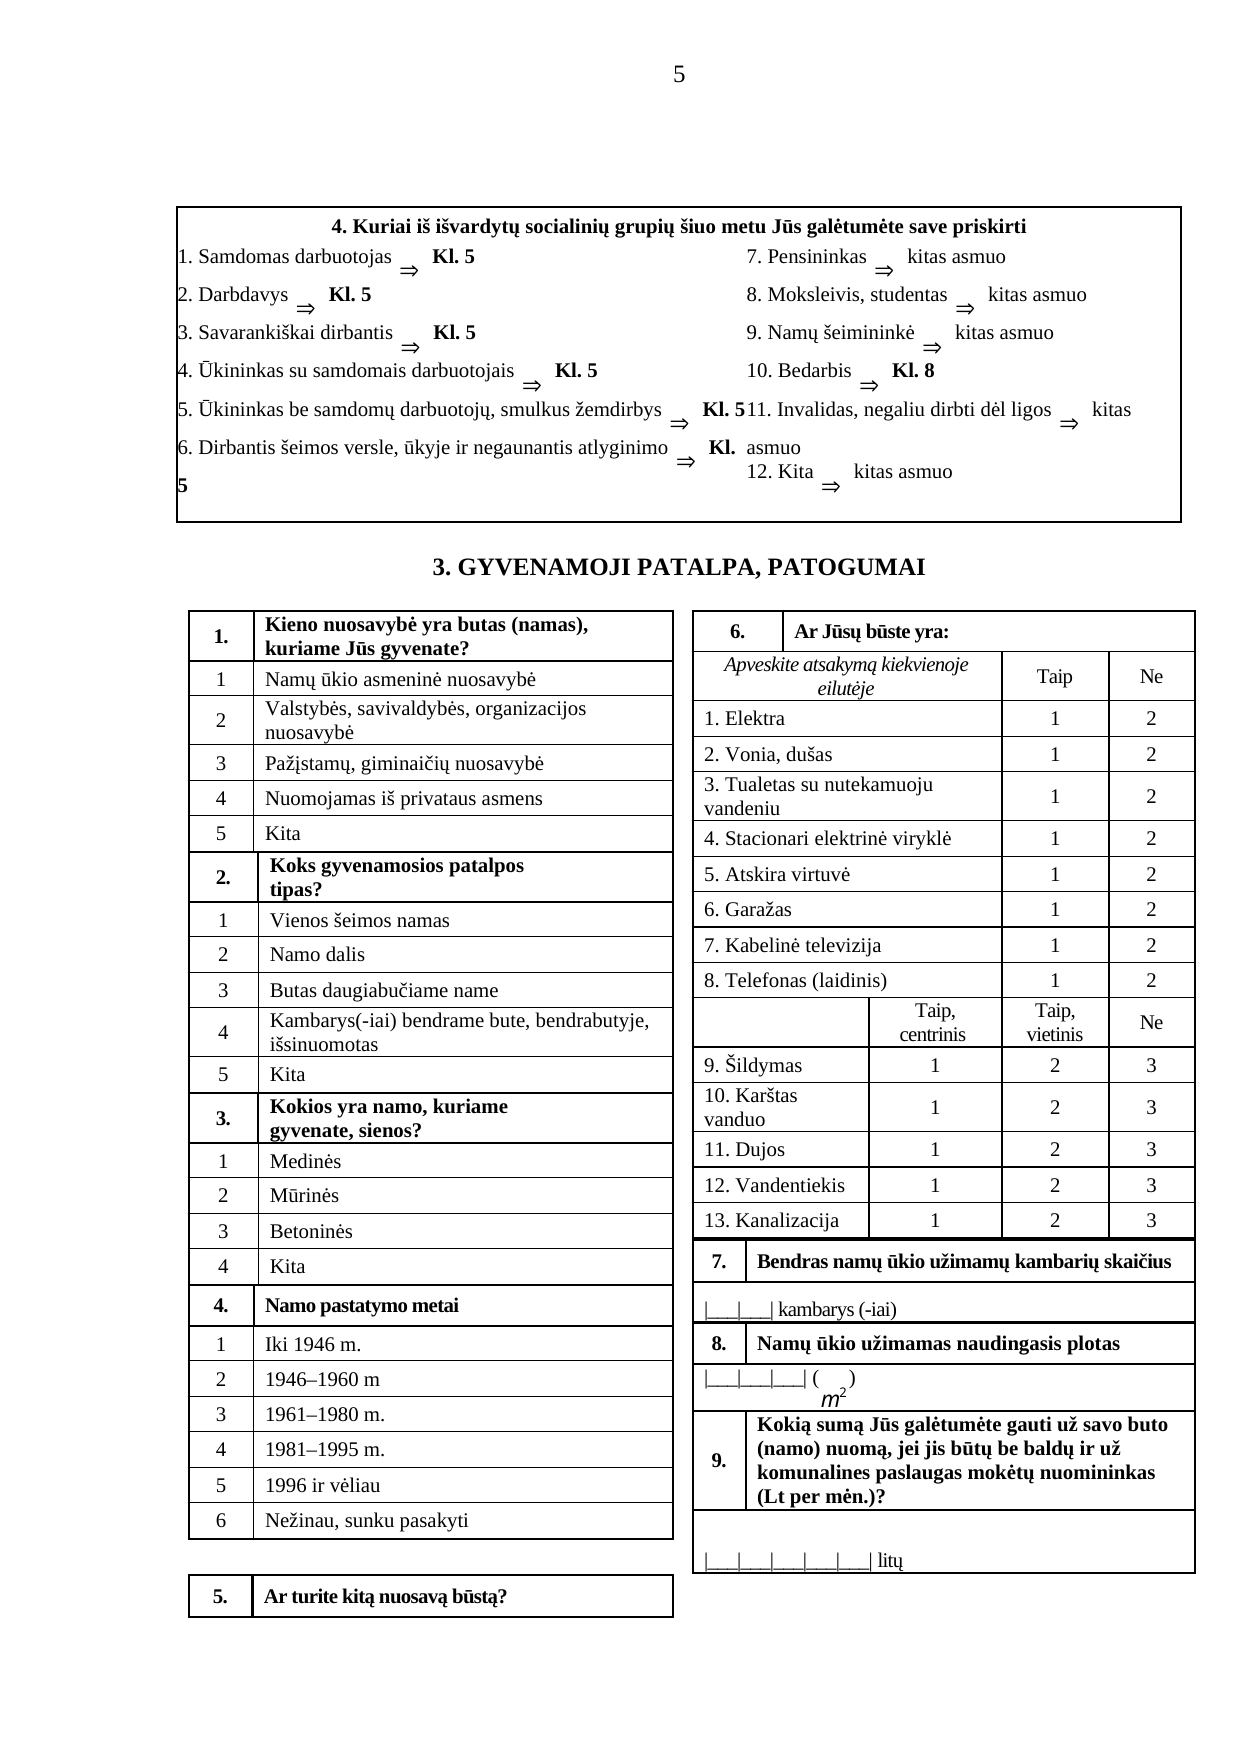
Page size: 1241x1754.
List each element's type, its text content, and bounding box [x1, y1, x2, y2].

table_cell 4 [190, 781, 253, 815]
table_cell 4 [190, 1432, 253, 1467]
table_cell 2 [1003, 1203, 1108, 1237]
table_cell 3. Tualetas su nutekamuoju vandeniu [694, 772, 1001, 820]
table_cell 3 [1110, 1203, 1194, 1237]
table_cell Pažįstamų, giminaičių nuosavybė [254, 745, 672, 780]
table_cell 1 [870, 1168, 1001, 1202]
text 3. Gyvenamoji patalpa, patogumai [177, 552, 1181, 581]
table_cell 2 [1110, 928, 1194, 962]
table_cell 1 [1003, 737, 1108, 771]
table_cell Kambarys(-iai) bendrame bute, bendrabutyje, išsinuomotas [259, 1008, 672, 1056]
table_header Kieno nuosavybė yra butas (namas), kuriame Jūs gyvenate? [255, 612, 672, 660]
table_cell Nuomojamas iš privataus asmens [254, 781, 672, 815]
table_cell 5 [190, 1057, 258, 1092]
table_cell 1 [1003, 701, 1108, 736]
table_cell 2 [1110, 701, 1194, 736]
table_cell Ne [1110, 652, 1194, 700]
table_cell 3 [190, 1397, 253, 1431]
table_cell Namo dalis [259, 937, 672, 972]
table_cell 6 [190, 1503, 253, 1537]
table_cell Valstybės, savivaldybės, organizacijos nuosavybė [254, 696, 672, 744]
table_cell 2 [1003, 1048, 1108, 1082]
table_cell Mūrinės [259, 1178, 672, 1213]
table_cell 1981–1995 m. [254, 1432, 672, 1467]
table_cell 1 [190, 1144, 258, 1177]
table_cell 3. [190, 1094, 257, 1142]
table_cell 3 [1110, 1048, 1194, 1082]
table_cell Iki 1946 m. [254, 1327, 672, 1360]
table_cell Ne [1110, 998, 1194, 1046]
table_cell [694, 998, 868, 1046]
table_cell 1 [1003, 892, 1108, 926]
table_cell [681, 1239, 692, 1574]
table_cell 9. Šildymas [694, 1048, 868, 1082]
table_header Bendras namų ūkio užimamų kambarių skaičius [747, 1241, 1194, 1281]
table_cell 9. [694, 1412, 745, 1508]
table_cell Namų ūkio asmeninė nuosavybė [254, 662, 672, 695]
table_header 7. [694, 1241, 745, 1281]
table_cell Namo pastatymo metai [255, 1286, 672, 1325]
table_cell 5 [190, 1468, 253, 1502]
table_cell Kita [254, 816, 672, 851]
table_cell Apveskite atsakymą kiekvienoje eilutėje [694, 652, 1001, 700]
table_cell 2 [1110, 737, 1194, 771]
table_cell Koks gyvenamosios patalpos tipas? [259, 853, 672, 901]
table_cell |___|___| kambarys (-iai) [694, 1283, 1194, 1321]
table_cell 1 [870, 1132, 1001, 1166]
table_cell 1 [190, 903, 258, 936]
table_cell Medinės [259, 1144, 672, 1177]
table_header 4. Kuriai iš išvardytų socialinių grupių šiuo metu Jūs galėtumėte save priskirti [178, 208, 1180, 244]
table_cell 1 [1003, 963, 1108, 997]
table_cell 4. [190, 1286, 253, 1325]
table_cell 1946–1960 m [254, 1361, 672, 1396]
table_cell 1 [190, 1327, 253, 1360]
table_cell 4. Stacionari elektrinė viryklė [694, 821, 1001, 856]
table_cell 12. Vandentiekis [694, 1168, 868, 1202]
table_cell 1 [870, 1203, 1001, 1237]
table_cell 7. Pensininkas kitas asmuo 8. Moksleivis, studentas kitas asmuo 9. Namų šeimininkė kitas asmuo 10. Bedarbis Kl. 8 11. Invalidas, negaliu dirbti dėl ligos kitas asmuo 12. Kita kitas asmuo [746, 244, 1180, 521]
table_header Ar turite kitą nuosavą būstą? [254, 1576, 672, 1616]
table_cell 1 [870, 1083, 1001, 1131]
table_cell 1 [1003, 772, 1108, 820]
table_cell 3 [190, 1214, 258, 1248]
table_cell 3 [1110, 1083, 1194, 1131]
table_cell 2 [1110, 821, 1194, 856]
table_cell [177, 1574, 681, 1636]
table_header Ar Jūsų būste yra: [784, 612, 1194, 651]
table_header [1196, 610, 1204, 1239]
table_cell 1996 ir vėliau [254, 1468, 672, 1502]
table_cell 4 [190, 1249, 258, 1283]
table_cell 1 [190, 662, 253, 695]
table_header 6. [694, 612, 782, 651]
table_cell Kita [259, 1249, 672, 1283]
table_cell Vienos šeimos namas [259, 903, 672, 936]
table_cell Taip, centrinis [870, 998, 1001, 1046]
table_cell 10. Karštas vanduo [694, 1083, 868, 1131]
table_cell 2. [190, 853, 257, 901]
table_cell 1 [1003, 857, 1108, 891]
table_header 1. [190, 612, 253, 660]
table_cell 1 [1003, 928, 1108, 962]
table_cell 1. Samdomas darbuotojas Kl. 5 2. Darbdavys Kl. 5 3. Savarankiškai dirbantis Kl. 5 4. Ūkininkas su samdomais darbuotojais Kl. 5 5. Ūkininkas be samdomų darbuotojų, smulkus žemdirbys Kl. 5 6. Dirbantis šeimos versle, ūkyje ir negaunantis atlyginimo Kl. 5 [178, 244, 746, 521]
table_cell 6. Garažas [694, 892, 1001, 926]
table_cell 2 [1003, 1168, 1108, 1202]
table_header 5. [190, 1576, 251, 1616]
table_cell 7. Kabelinė televizija [694, 928, 1001, 962]
table_cell 5 [190, 816, 253, 851]
table_cell Kokią sumą Jūs galėtumėte gauti už savo buto (namo) nuomą, jei jis būtų be baldų ir už komunalines paslaugas mokėtų nuomininkas (Lt per mėn.)? [747, 1412, 1194, 1508]
table_cell 2 [1003, 1083, 1108, 1131]
table_cell [681, 1574, 1204, 1636]
table_cell 1 [1003, 821, 1108, 856]
table_cell Butas daugiabučiame name [259, 973, 672, 1007]
table_cell 8. [694, 1324, 745, 1363]
table_cell 2 [1110, 892, 1194, 926]
table_cell 2 [190, 937, 258, 972]
table_cell 3 [190, 745, 253, 780]
table_cell 5. Atskira virtuvė [694, 857, 1001, 891]
table_cell Nežinau, sunku pasakyti [254, 1503, 672, 1537]
table_cell Taip [1003, 652, 1108, 700]
table_cell 2 [1110, 772, 1194, 820]
table_cell |___|___|___| () [694, 1365, 1194, 1410]
table_header [177, 610, 681, 1574]
table_cell 8. Telefonas (laidinis) [694, 963, 1001, 997]
table_cell Kita [259, 1057, 672, 1092]
table_cell 13. Kanalizacija [694, 1203, 868, 1237]
table_cell 1961–1980 m. [254, 1397, 672, 1431]
table_cell 11. Dujos [694, 1132, 868, 1166]
table_cell 2. Vonia, dušas [694, 737, 1001, 771]
table_cell 3 [190, 973, 258, 1007]
table_cell Kokios yra namo, kuriame gyvenate, sienos? [259, 1094, 672, 1142]
table_cell 1 [870, 1048, 1001, 1082]
table_cell 2 [1003, 1132, 1108, 1166]
table_cell |___|___|___|___|___| litų [694, 1511, 1194, 1572]
table_header [681, 610, 692, 1239]
table_cell 2 [1110, 963, 1194, 997]
table_cell Namų ūkio užimamas naudingasis plotas [747, 1324, 1194, 1363]
table_cell Taip, vietinis [1003, 998, 1108, 1046]
table_cell 1. Elektra [694, 701, 1001, 736]
table_cell 2 [1110, 857, 1194, 891]
table_cell 2 [190, 696, 253, 744]
table_cell [1196, 1239, 1204, 1574]
table_cell 4 [190, 1008, 258, 1056]
table_cell 3 [1110, 1168, 1194, 1202]
table_cell 2 [190, 1361, 253, 1396]
table_cell 2 [190, 1178, 258, 1213]
table_cell 3 [1110, 1132, 1194, 1166]
table_cell Betoninės [259, 1214, 672, 1248]
